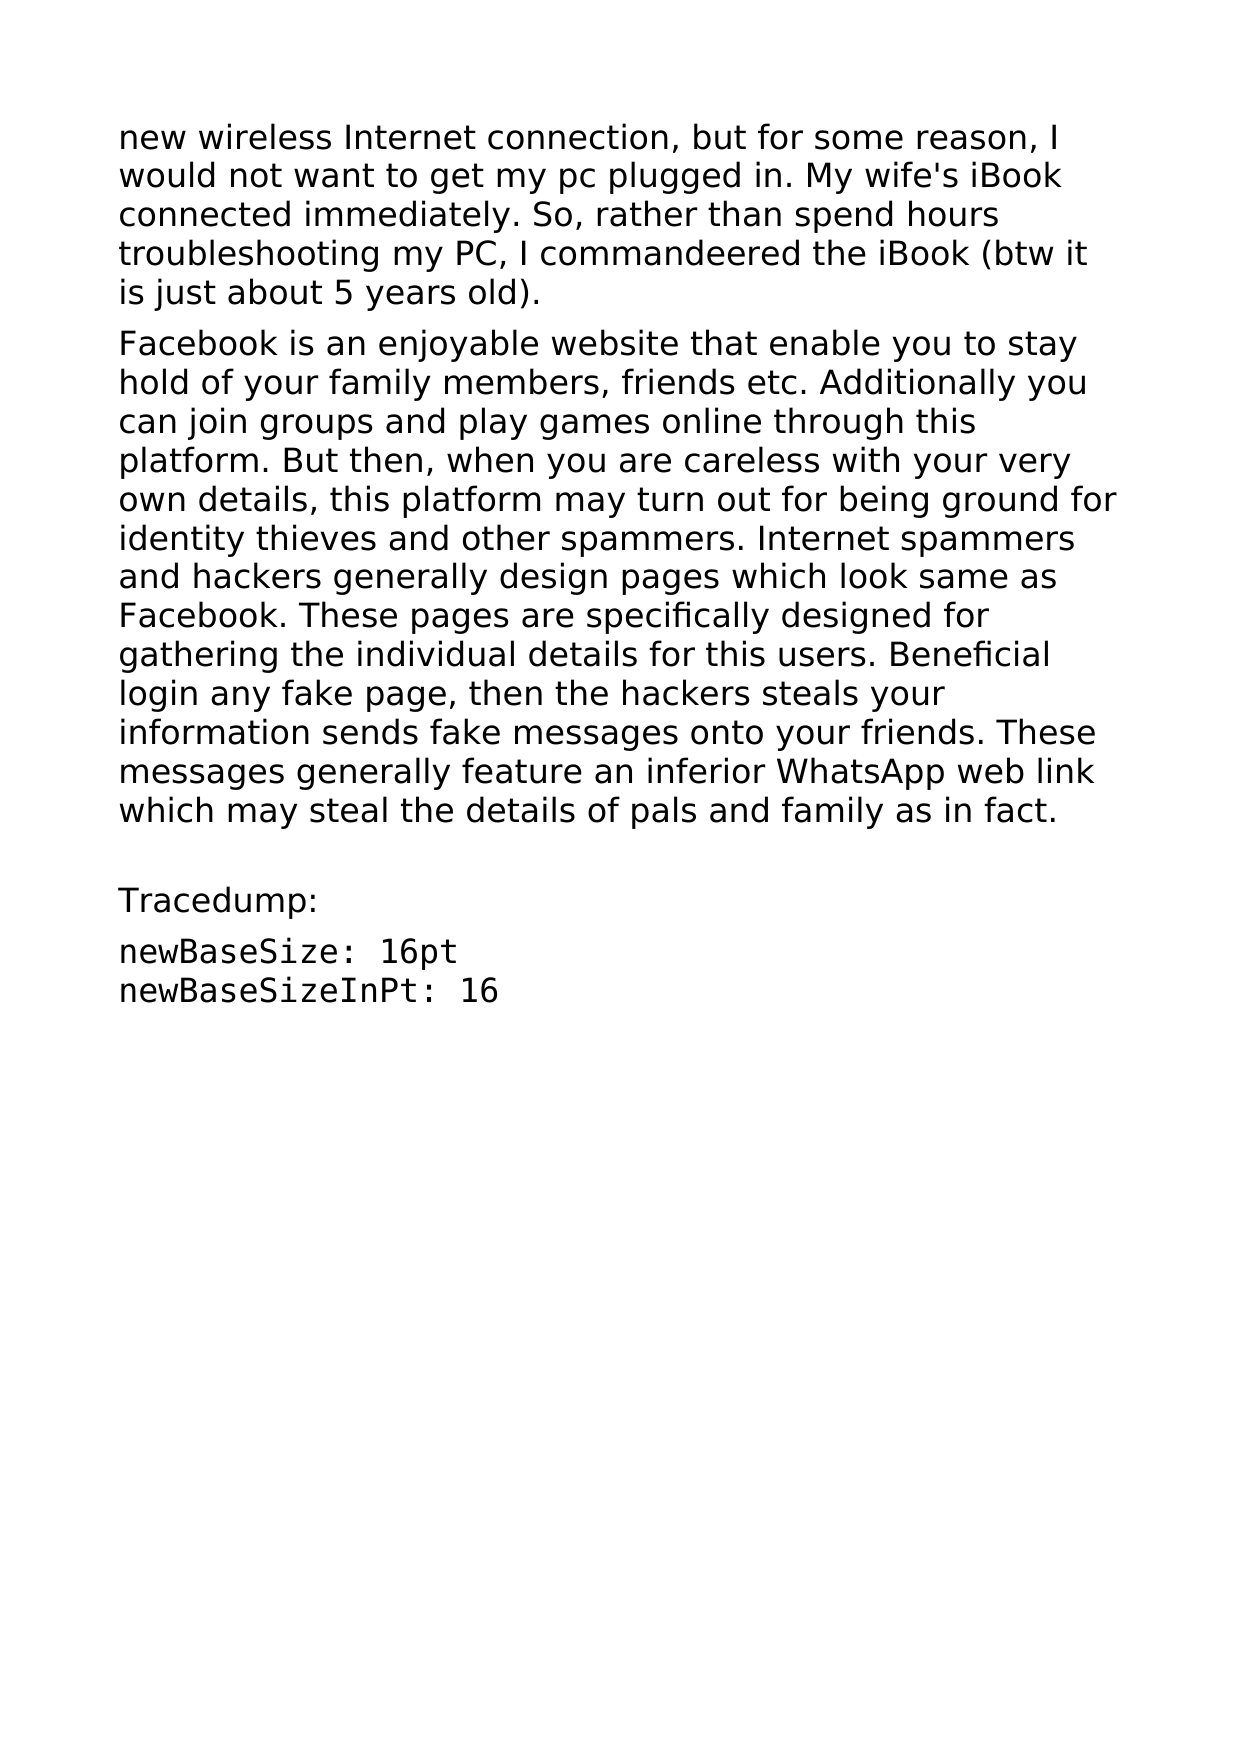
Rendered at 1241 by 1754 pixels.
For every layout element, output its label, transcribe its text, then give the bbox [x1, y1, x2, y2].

text newBaseSize: 16pt newBaseSizeInPt: 16 [118, 933, 1122, 1010]
text Tracedump: [118, 842, 1122, 920]
text new wireless Internet connection, but for some reason, I would not want to get my pc plugged in. My wife's iBook connected immediately. So, rather than spend hours troubleshooting my PC, I commandeered the iBook (btw it is just about 5 years old). [118, 118, 1122, 312]
text Facebook is an enjoyable website that enable you to stay hold of your family members, friends etc. Additionally you can join groups and play games online through this platform. But then, when you are careless with your very own details, this platform may turn out for being ground for identity thieves and other spammers. Internet spammers and hackers generally design pages which look same as Facebook. These pages are specifically designed for gathering the individual details for this users. Beneficial login any fake page, then the hackers steals your information sends fake messages onto your friends. These messages generally feature an inferior WhatsApp web link which may steal the details of pals and family as in fact. [118, 325, 1122, 830]
